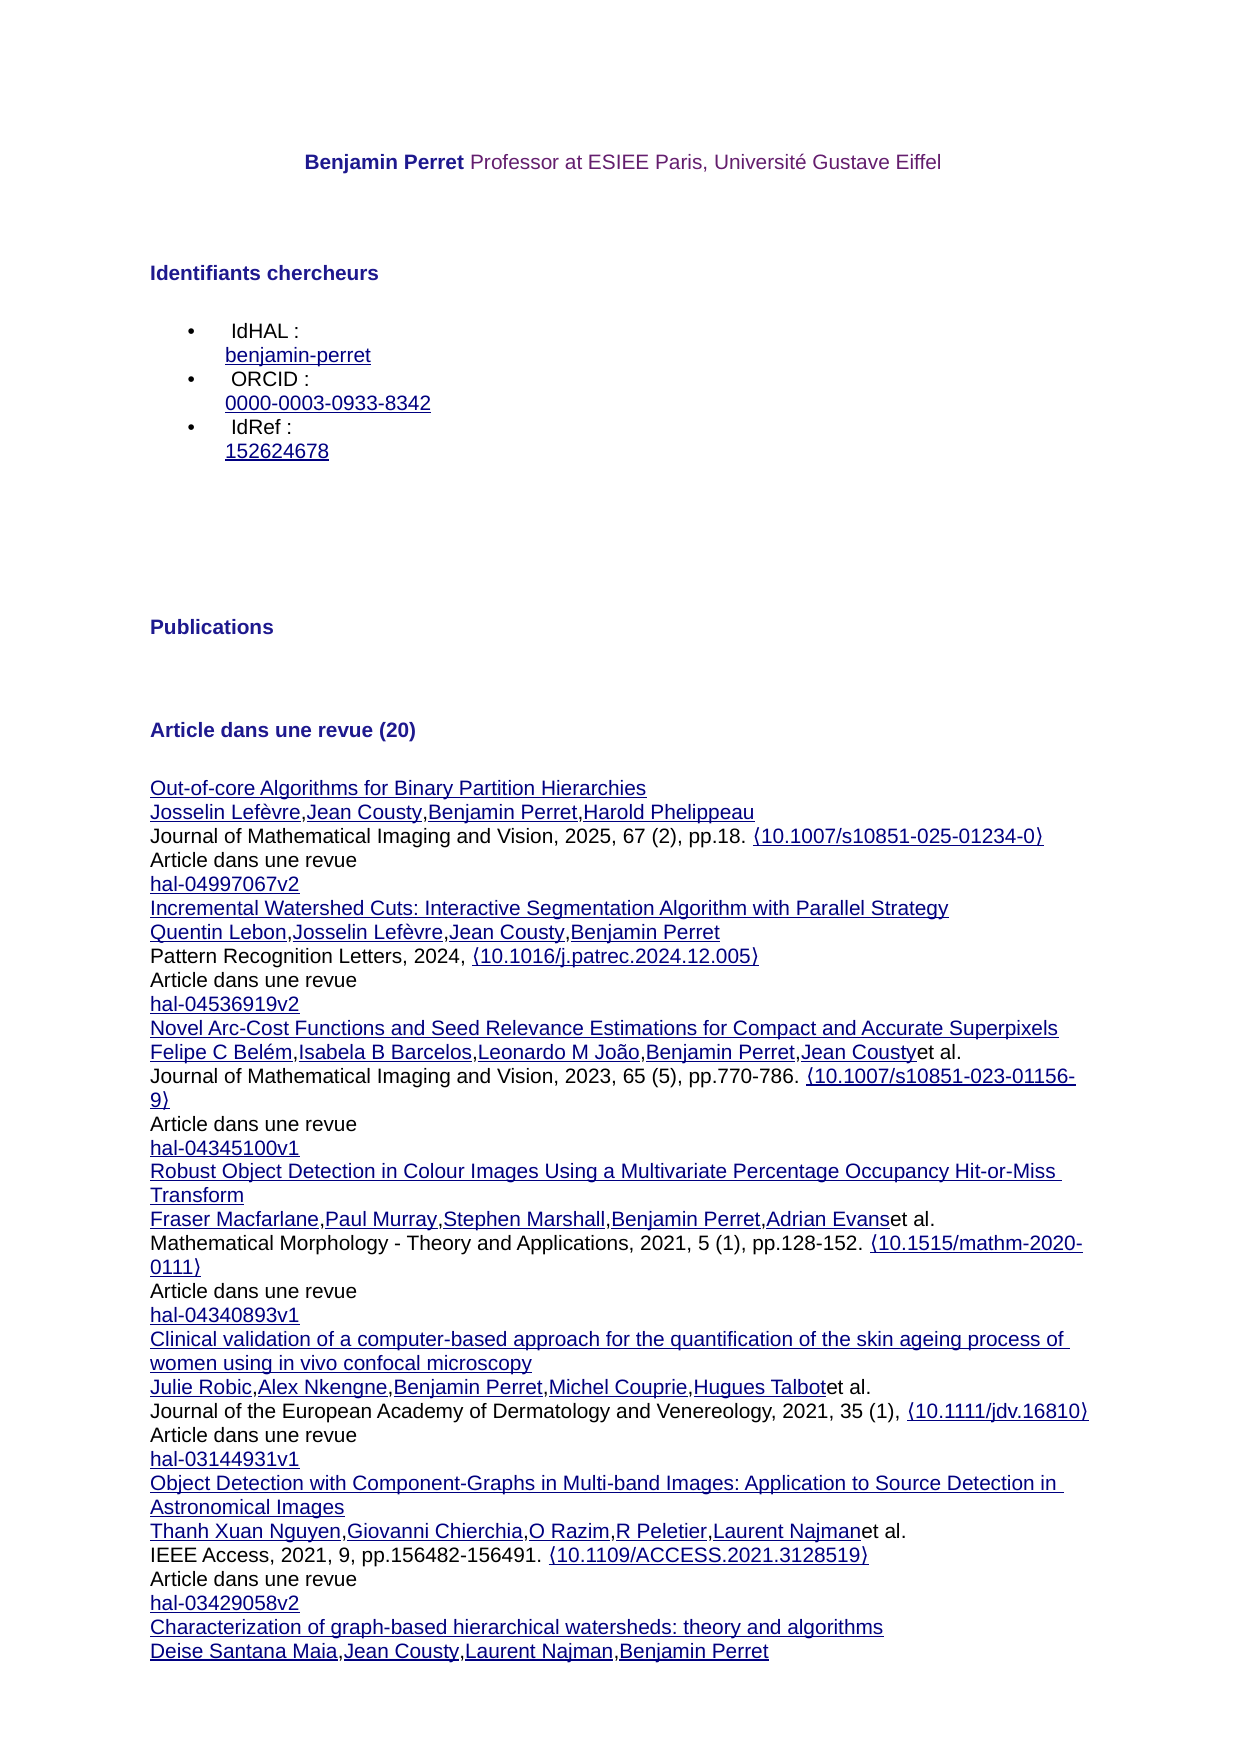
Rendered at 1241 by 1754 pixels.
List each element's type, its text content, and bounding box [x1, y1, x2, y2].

table_cell Clinical validation of a computer‐based approach for the quantification of the skin ageing process of women using in vivo confocal microscopy Julie Robic,Alex Nkengne,Benjamin Perret,Michel Couprie,Hugues Talbotet al. Journal of the European Academy of Dermatology and Venereology, 2021, 35 (1), ⟨10.1111/jdv.16810⟩ Article dans une revue hal-03144931v1 [150, 1327, 1090, 1471]
table_cell Characterization of graph-based hierarchical watersheds: theory and algorithms Deise Santana Maia,Jean Cousty,Laurent Najman,Benjamin Perret [150, 1615, 1090, 1662]
subtitle Publications [150, 614, 1090, 638]
list IdRef : [187, 414, 1090, 438]
list benjamin-perret [187, 343, 1090, 367]
table_cell Object Detection with Component-Graphs in Multi-band Images: Application to Source Detection in Astronomical Images Thanh Xuan Nguyen,Giovanni Chierchia,O Razim,R Peletier,Laurent Najmanet al. IEEE Access, 2021, 9, pp.156482-156491. ⟨10.1109/ACCESS.2021.3128519⟩ Article dans une revue hal-03429058v2 [150, 1471, 1090, 1614]
subtitle Article dans une revue (20) [150, 718, 1090, 742]
subtitle Identifiants chercheurs [150, 260, 1090, 284]
subtitle Benjamin Perret Professor at ESIEE Paris, Université Gustave Eiffel [150, 150, 1090, 174]
list 0000-0003-0933-8342 [187, 391, 1090, 414]
list IdHAL : [187, 319, 1090, 343]
table_header Out-of-core Algorithms for Binary Partition Hierarchies Josselin Lefèvre,Jean Cousty,Benjamin Perret,Harold Phelippeau Journal of Mathematical Imaging and Vision, 2025, 67 (2), pp.18. ⟨10.1007/s10851-025-01234-0⟩ Article dans une revue hal-04997067v2 [150, 776, 1090, 896]
list 152624678 [187, 438, 1090, 462]
table_cell Robust Object Detection in Colour Images Using a Multivariate Percentage Occupancy Hit-or-Miss Transform Fraser Macfarlane,Paul Murray,Stephen Marshall,Benjamin Perret,Adrian Evanset al. Mathematical Morphology - Theory and Applications, 2021, 5 (1), pp.128-152. ⟨10.1515/mathm-2020-0111⟩ Article dans une revue hal-04340893v1 [150, 1159, 1090, 1327]
table_cell Incremental Watershed Cuts: Interactive Segmentation Algorithm with Parallel Strategy Quentin Lebon,Josselin Lefèvre,Jean Cousty,Benjamin Perret Pattern Recognition Letters, 2024, ⟨10.1016/j.patrec.2024.12.005⟩ Article dans une revue hal-04536919v2 [150, 896, 1090, 1016]
list ORCID : [187, 367, 1090, 391]
table_cell Novel Arc-Cost Functions and Seed Relevance Estimations for Compact and Accurate Superpixels Felipe C Belém,Isabela B Barcelos,Leonardo M João,Benjamin Perret,Jean Coustyet al. Journal of Mathematical Imaging and Vision, 2023, 65 (5), pp.770-786. ⟨10.1007/s10851-023-01156-9⟩ Article dans une revue hal-04345100v1 [150, 1016, 1090, 1159]
